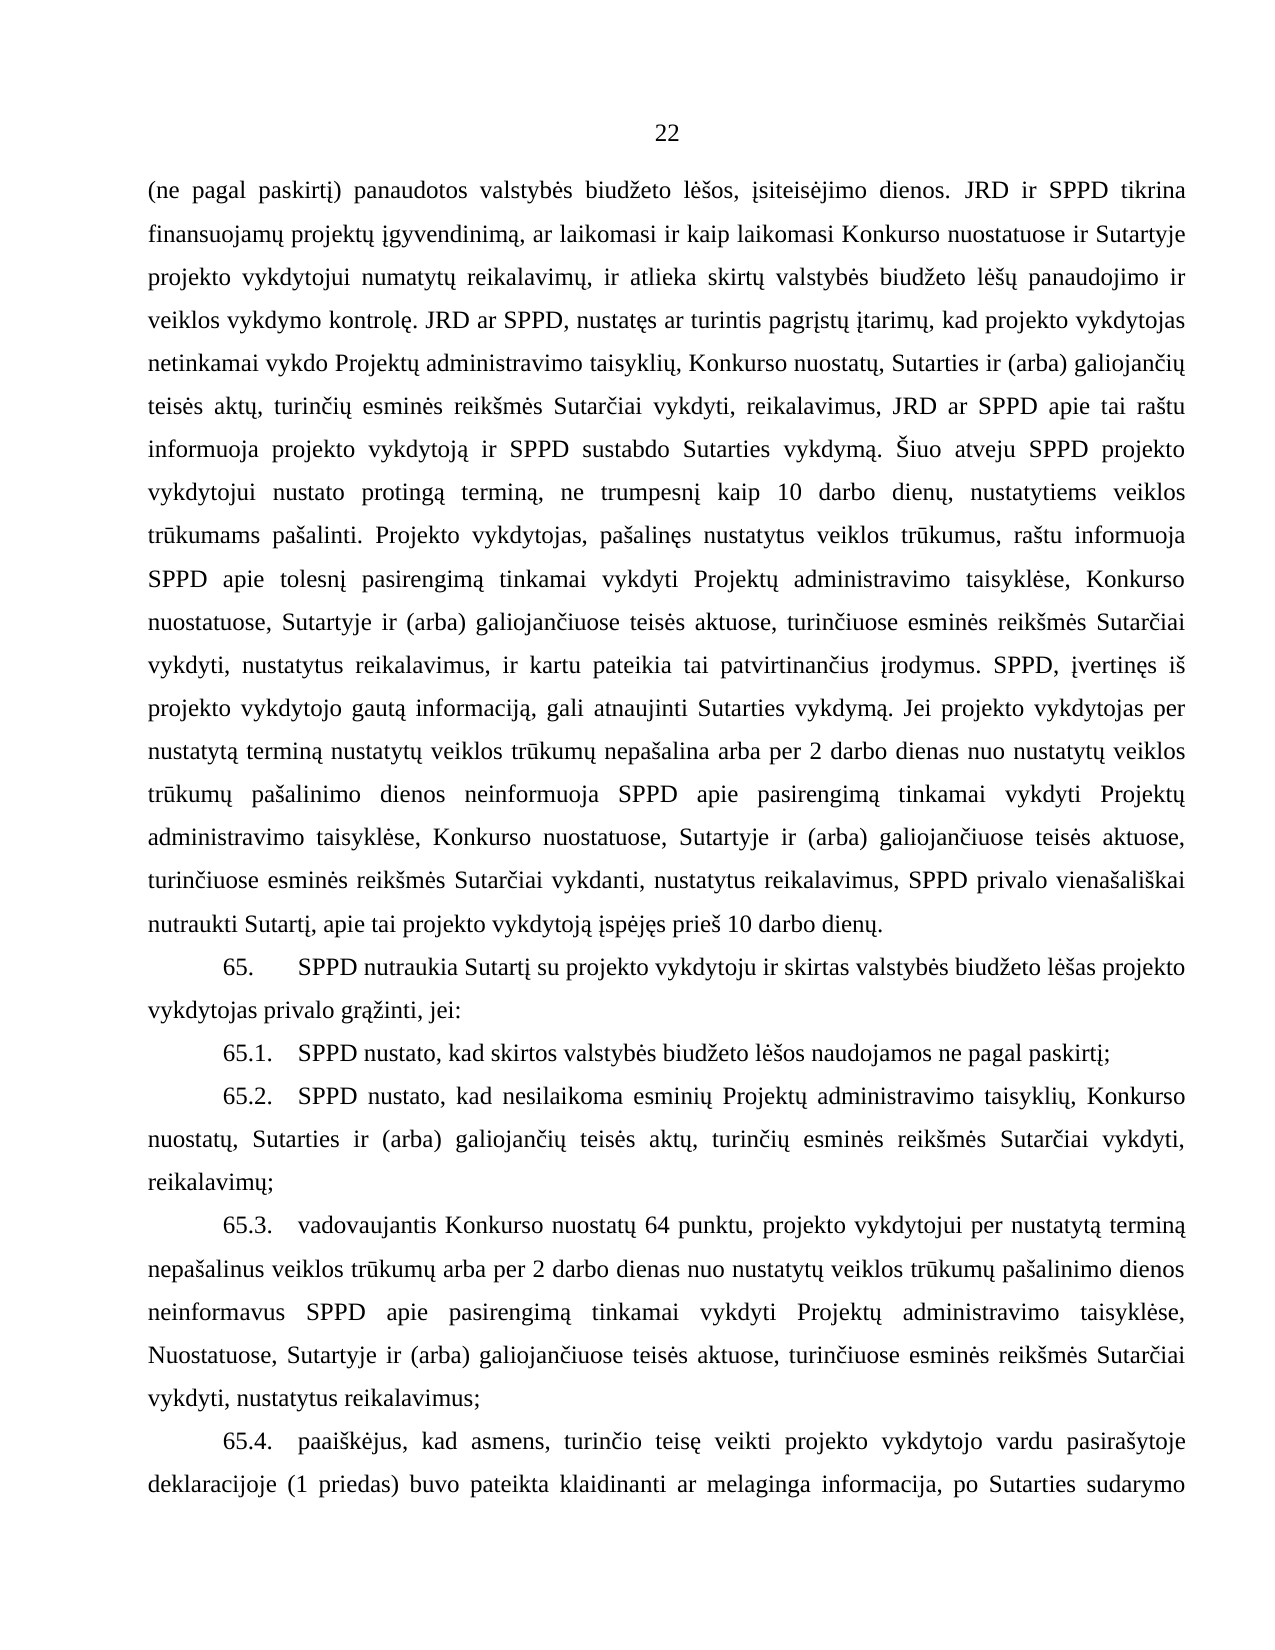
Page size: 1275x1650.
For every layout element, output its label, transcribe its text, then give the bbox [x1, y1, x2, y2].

text 65. SPPD nutraukia Sutartį su projekto vykdytoju ir skirtas valstybės biudžeto lėšas projekto vykdytojas privalo grąžinti, jei: [148, 952, 1186, 1024]
text 65.2. SPPD nustato, kad nesilaikoma esminių Projektų administravimo taisyklių, Konkurso nuostatų, Sutarties ir (arba) galiojančių teisės aktų, turinčių esminės reikšmės Sutarčiai vykdyti, reikalavimų; [148, 1081, 1186, 1196]
text (ne pagal paskirtį) panaudotos valstybės biudžeto lėšos, įsiteisėjimo dienos. JRD ir SPPD tikrina finansuojamų projektų įgyvendinimą, ar laikomasi ir kaip laikomasi Konkurso nuostatuose ir Sutartyje projekto vykdytojui numatytų reikalavimų, ir atlieka skirtų valstybės biudžeto lėšų panaudojimo ir veiklos vykdymo kontrolę. JRD ar SPPD, nustatęs ar turintis pagrįstų įtarimų, kad projekto vykdytojas netinkamai vykdo Projektų administravimo taisyklių, Konkurso nuostatų, Sutarties ir (arba) galiojančių teisės aktų, turinčių esminės reikšmės Sutarčiai vykdyti, reikalavimus, JRD ar SPPD apie tai raštu informuoja projekto vykdytoją ir SPPD sustabdo Sutarties vykdymą. Šiuo atveju SPPD projekto vykdytojui nustato protingą terminą, ne trumpesnį kaip 10 darbo dienų, nustatytiems veiklos trūkumams pašalinti. Projekto vykdytojas, pašalinęs nustatytus veiklos trūkumus, raštu informuoja SPPD apie tolesnį pasirengimą tinkamai vykdyti Projektų administravimo taisyklėse, Konkurso nuostatuose, Sutartyje ir (arba) galiojančiuose teisės aktuose, turinčiuose esminės reikšmės Sutarčiai vykdyti, nustatytus reikalavimus, ir kartu pateikia tai patvirtinančius įrodymus. SPPD, įvertinęs iš projekto vykdytojo gautą informaciją, gali atnaujinti Sutarties vykdymą. Jei projekto vykdytojas per nustatytą terminą nustatytų veiklos trūkumų nepašalina arba per 2 darbo dienas nuo nustatytų veiklos trūkumų pašalinimo dienos neinformuoja SPPD apie pasirengimą tinkamai vykdyti Projektų administravimo taisyklėse, Konkurso nuostatuose, Sutartyje ir (arba) galiojančiuose teisės aktuose, turinčiuose esminės reikšmės Sutarčiai vykdanti, nustatytus reikalavimus, SPPD privalo vienašališkai nutraukti Sutartį, apie tai projekto vykdytoją įspėjęs prieš 10 darbo dienų. [148, 176, 1186, 937]
text 65.3. vadovaujantis Konkurso nuostatų 64 punktu, projekto vykdytojui per nustatytą terminą nepašalinus veiklos trūkumų arba per 2 darbo dienas nuo nustatytų veiklos trūkumų pašalinimo dienos neinformavus SPPD apie pasirengimą tinkamai vykdyti Projektų administravimo taisyklėse, Nuostatuose, Sutartyje ir (arba) galiojančiuose teisės aktuose, turinčiuose esminės reikšmės Sutarčiai vykdyti, nustatytus reikalavimus; [148, 1211, 1186, 1412]
text 65.1. SPPD nustato, kad skirtos valstybės biudžeto lėšos naudojamos ne pagal paskirtį; [148, 1038, 1186, 1067]
text 65.4. paaiškėjus, kad asmens, turinčio teisę veikti projekto vykdytojo vardu pasirašytoje deklaracijoje (1 priedas) buvo pateikta klaidinanti ar melaginga informacija, po Sutarties sudarymo [148, 1426, 1186, 1498]
